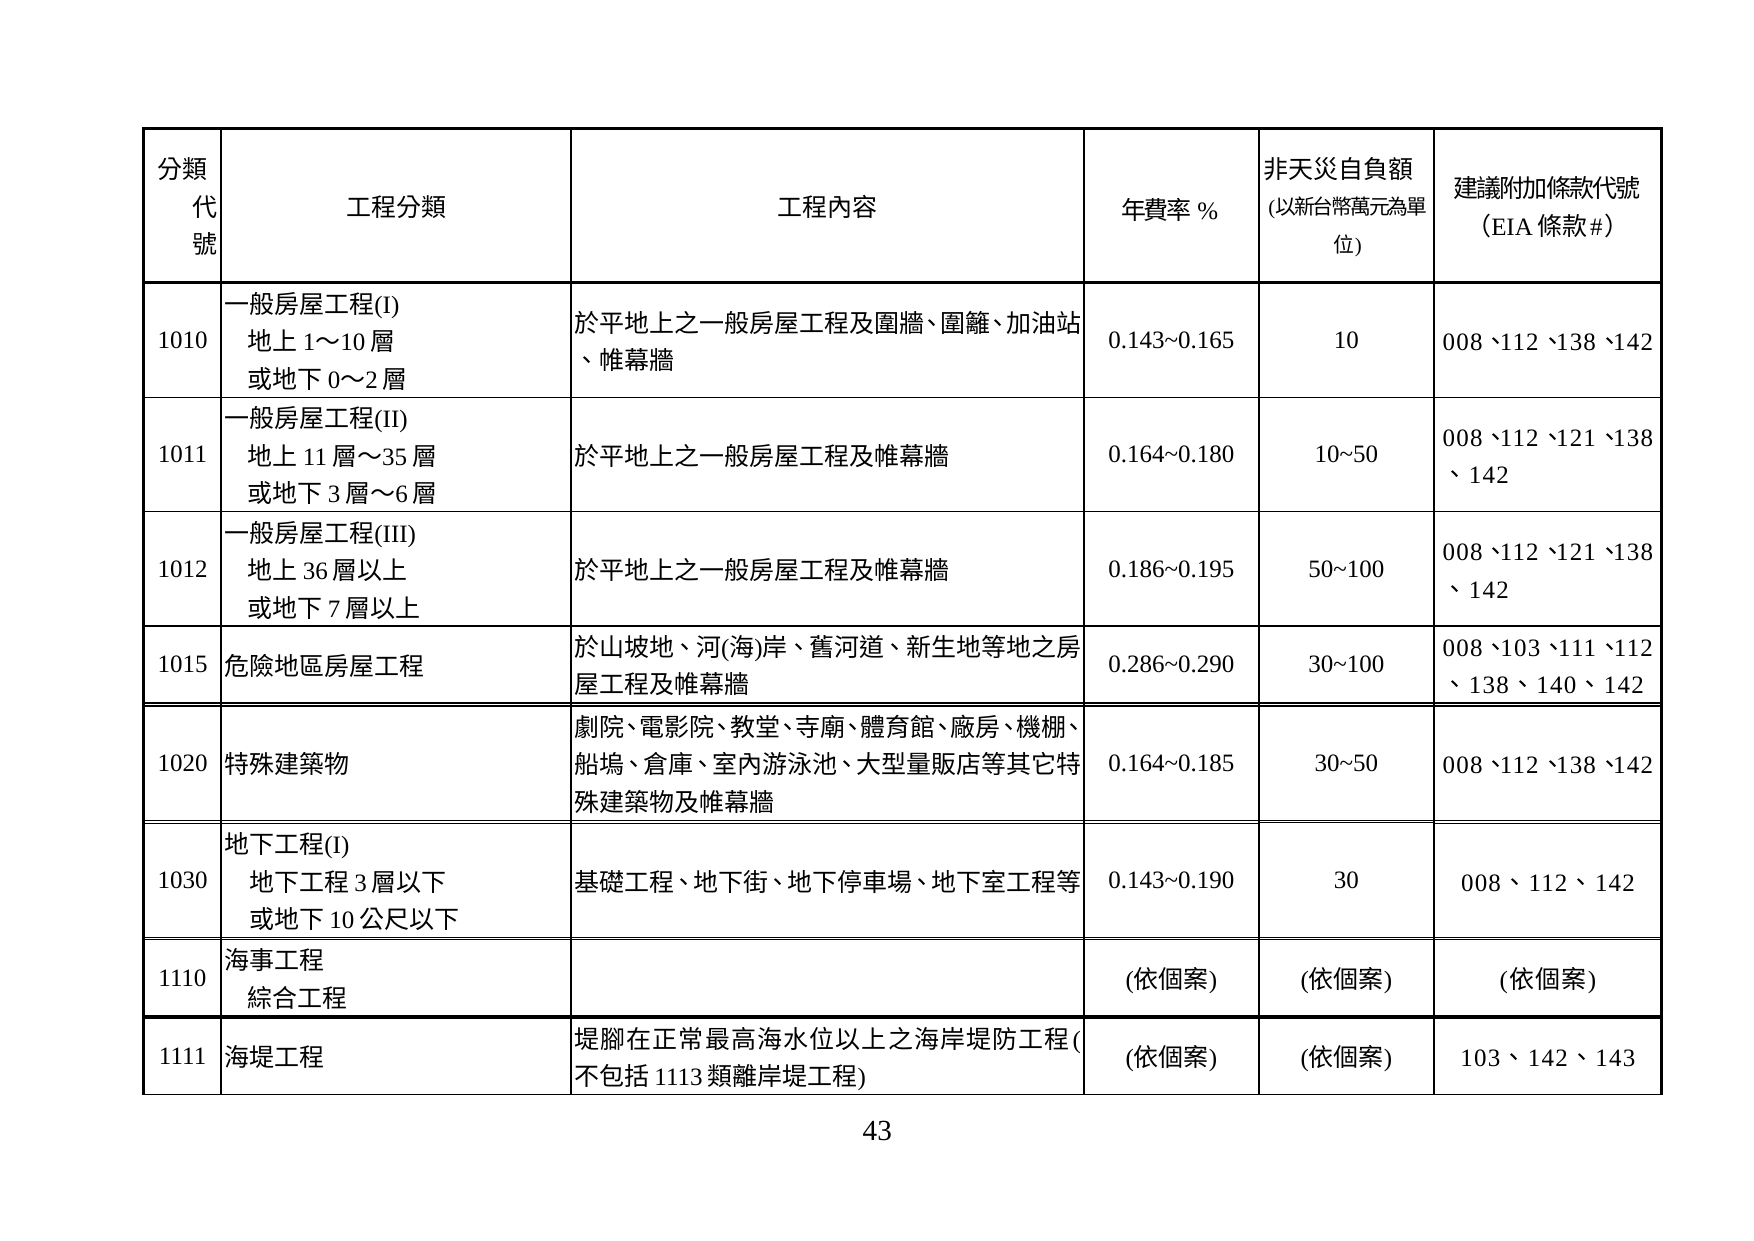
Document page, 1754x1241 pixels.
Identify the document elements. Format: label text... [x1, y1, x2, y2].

table_cell 008、112、121、138、142 [1435, 512, 1660, 625]
table_header 工程內容 [572, 130, 1083, 281]
table_cell (依個案) [1260, 1019, 1433, 1094]
table_cell 一般房屋工程(III) 地上36層以上 或地下7層以上 [222, 512, 570, 625]
table_cell [572, 940, 1083, 1015]
table_cell (依個案) [1435, 940, 1660, 1015]
table_cell 於平地上之一般房屋工程及帷幕牆 [572, 398, 1083, 511]
table_cell 1111 [145, 1019, 220, 1094]
table_cell 008、112、142 [1435, 824, 1660, 937]
table_cell 30 [1260, 823, 1433, 937]
table_cell 基礎工程、地下街、地下停車場、地下室工程等 [572, 824, 1083, 937]
table_cell 地下工程(I) 地下工程3層以下 或地下10公尺以下 [222, 824, 570, 937]
table_cell 008、112、138、142 [1435, 707, 1660, 819]
table_cell 一般房屋工程(I) 地上1～10層 或地下0～2層 [222, 284, 570, 396]
table_cell 0.164~0.185 [1085, 707, 1258, 819]
table_cell 於平地上之一般房屋工程及圍牆、圍籬、加油站、帷幕牆 [572, 284, 1083, 396]
table_cell 0.164~0.180 [1085, 398, 1258, 511]
table_cell 堤腳在正常最高海水位以上之海岸堤防工程(不包括1113類離岸堤工程) [572, 1019, 1083, 1094]
table_header 非天災自負額 (以新台幣萬元為單位) [1260, 130, 1433, 281]
table_header 年費率 % [1085, 130, 1258, 281]
table_cell 0.186~0.195 [1085, 512, 1258, 625]
table_cell (依個案) [1085, 940, 1258, 1015]
table_cell 1010 [145, 284, 220, 396]
table_cell 於平地上之一般房屋工程及帷幕牆 [572, 512, 1083, 625]
table_cell 危險地區房屋工程 [222, 627, 570, 702]
table_cell 海事工程 綜合工程 [222, 940, 570, 1015]
table_cell 1012 [145, 512, 220, 625]
table_cell 1011 [145, 398, 220, 511]
table_cell 於山坡地、河(海)岸、舊河道、新生地等地之房屋工程及帷幕牆 [572, 627, 1083, 702]
table_cell 0.143~0.190 [1085, 824, 1258, 937]
table_header 工程分類 [222, 130, 570, 281]
table_cell 劇院、電影院、教堂、寺廟、體育館、廠房、機棚、船塢、倉庫、室內游泳池、大型量販店等其它特殊建築物及帷幕牆 [572, 707, 1083, 819]
table_cell 1030 [145, 824, 220, 937]
table_cell 1015 [145, 627, 220, 702]
table_cell 0.143~0.165 [1085, 284, 1258, 396]
table_cell 50~100 [1260, 512, 1433, 625]
table_cell 103、142、143 [1435, 1019, 1660, 1094]
table_cell 10 [1260, 284, 1433, 396]
table_cell 008、112、138、142 [1435, 284, 1660, 396]
table_header 建議附加條款代號 （EIA條款#） [1435, 130, 1660, 281]
table_cell 30~50 [1260, 707, 1433, 819]
table_cell 0.286~0.290 [1085, 627, 1258, 702]
table_cell 海堤工程 [222, 1019, 570, 1094]
table_cell (依個案) [1260, 940, 1433, 1015]
table_cell 008、103、111、112、138、140、142 [1435, 627, 1660, 702]
table_cell 特殊建築物 [222, 707, 570, 819]
table_cell 30~100 [1260, 627, 1433, 702]
table_cell 008、112、121、138、142 [1435, 398, 1660, 511]
table_cell 1110 [145, 940, 220, 1015]
table_cell 1020 [145, 707, 220, 819]
table_cell 10~50 [1260, 398, 1433, 511]
table_header 分類代號 [145, 130, 220, 281]
table_cell (依個案) [1085, 1019, 1258, 1094]
table_cell 一般房屋工程(II) 地上11層～35層 或地下3層～6層 [222, 398, 570, 511]
